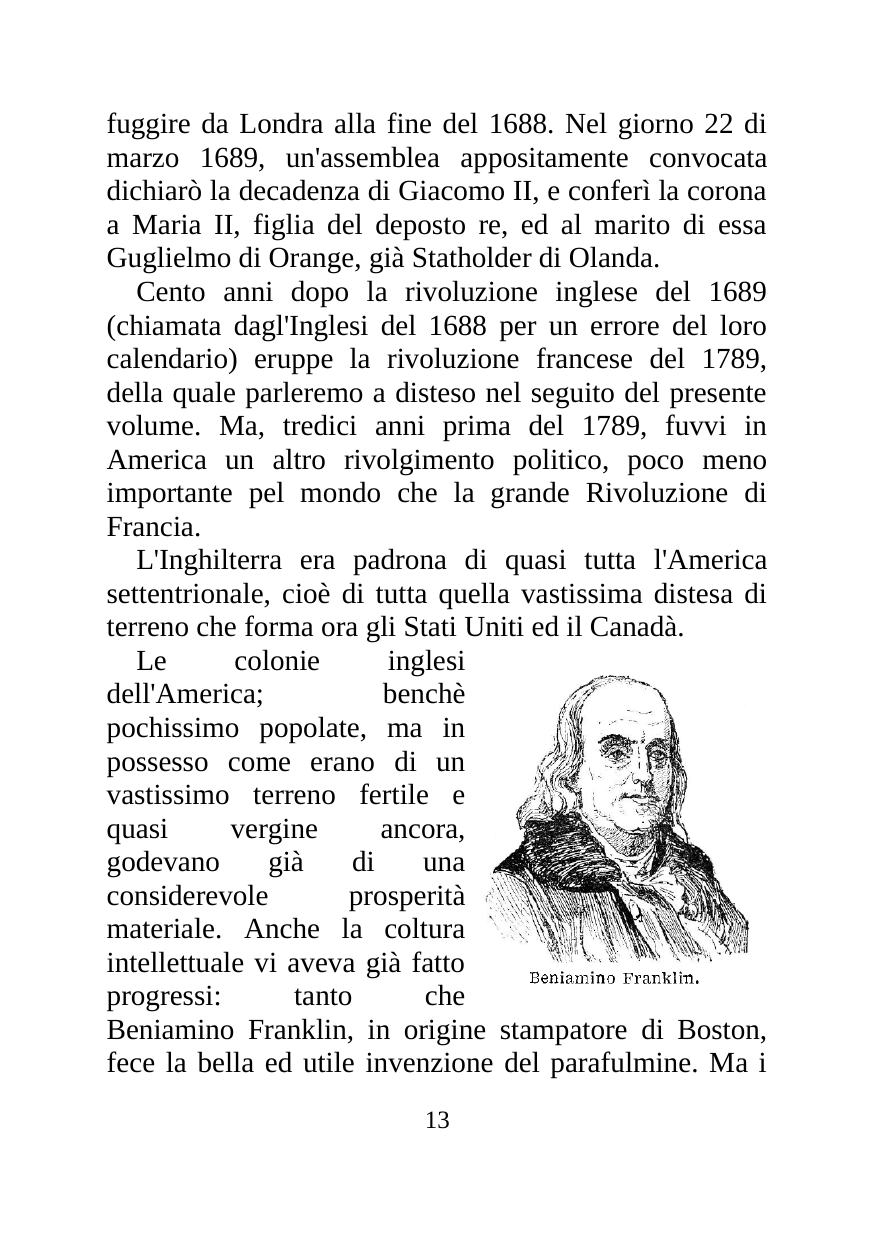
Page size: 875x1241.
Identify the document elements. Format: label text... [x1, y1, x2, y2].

text Le colonie inglesi dell'America; benchè pochissimo popolate, ma in possesso come erano di un vastissimo terreno fertile e quasi vergine ancora, godevano già di una considerevole prosperità materiale. Anche la coltura intellettuale vi aveva già fatto progressi: tanto che Beniamino Franklin, in origine stampatore di Boston, fece la bella ed utile invenzione del parafulmine. Ma i [106, 643, 768, 1079]
text fuggire da Londra alla fine del 1688. Nel giorno 22 di marzo 1689, un'assemblea appositamente convocata dichiarò la decadenza di Giacomo II, e conferì la corona a Maria II, figlia del deposto re, ed al marito di essa Guglielmo di Orange, già Statholder di Olanda. [106, 106, 768, 274]
text L'Inghilterra era padrona di quasi tutta l'America settentrionale, cioè di tutta quella vastissima distesa di terreno che forma ora gli Stati Uniti ed il Canadà. [106, 542, 768, 643]
picture [483, 668, 762, 1001]
text Cento anni dopo la rivoluzione inglese del 1689 (chiamata dagl'Inglesi del 1688 per un errore del loro calendario) eruppe la rivoluzione francese del 1789, della quale parleremo a disteso nel seguito del presente volume. Ma, tredici anni prima del 1789, fuvvi in America un altro rivolgimento politico, poco meno importante pel mondo che la grande Rivoluzione di Francia. [106, 274, 768, 542]
